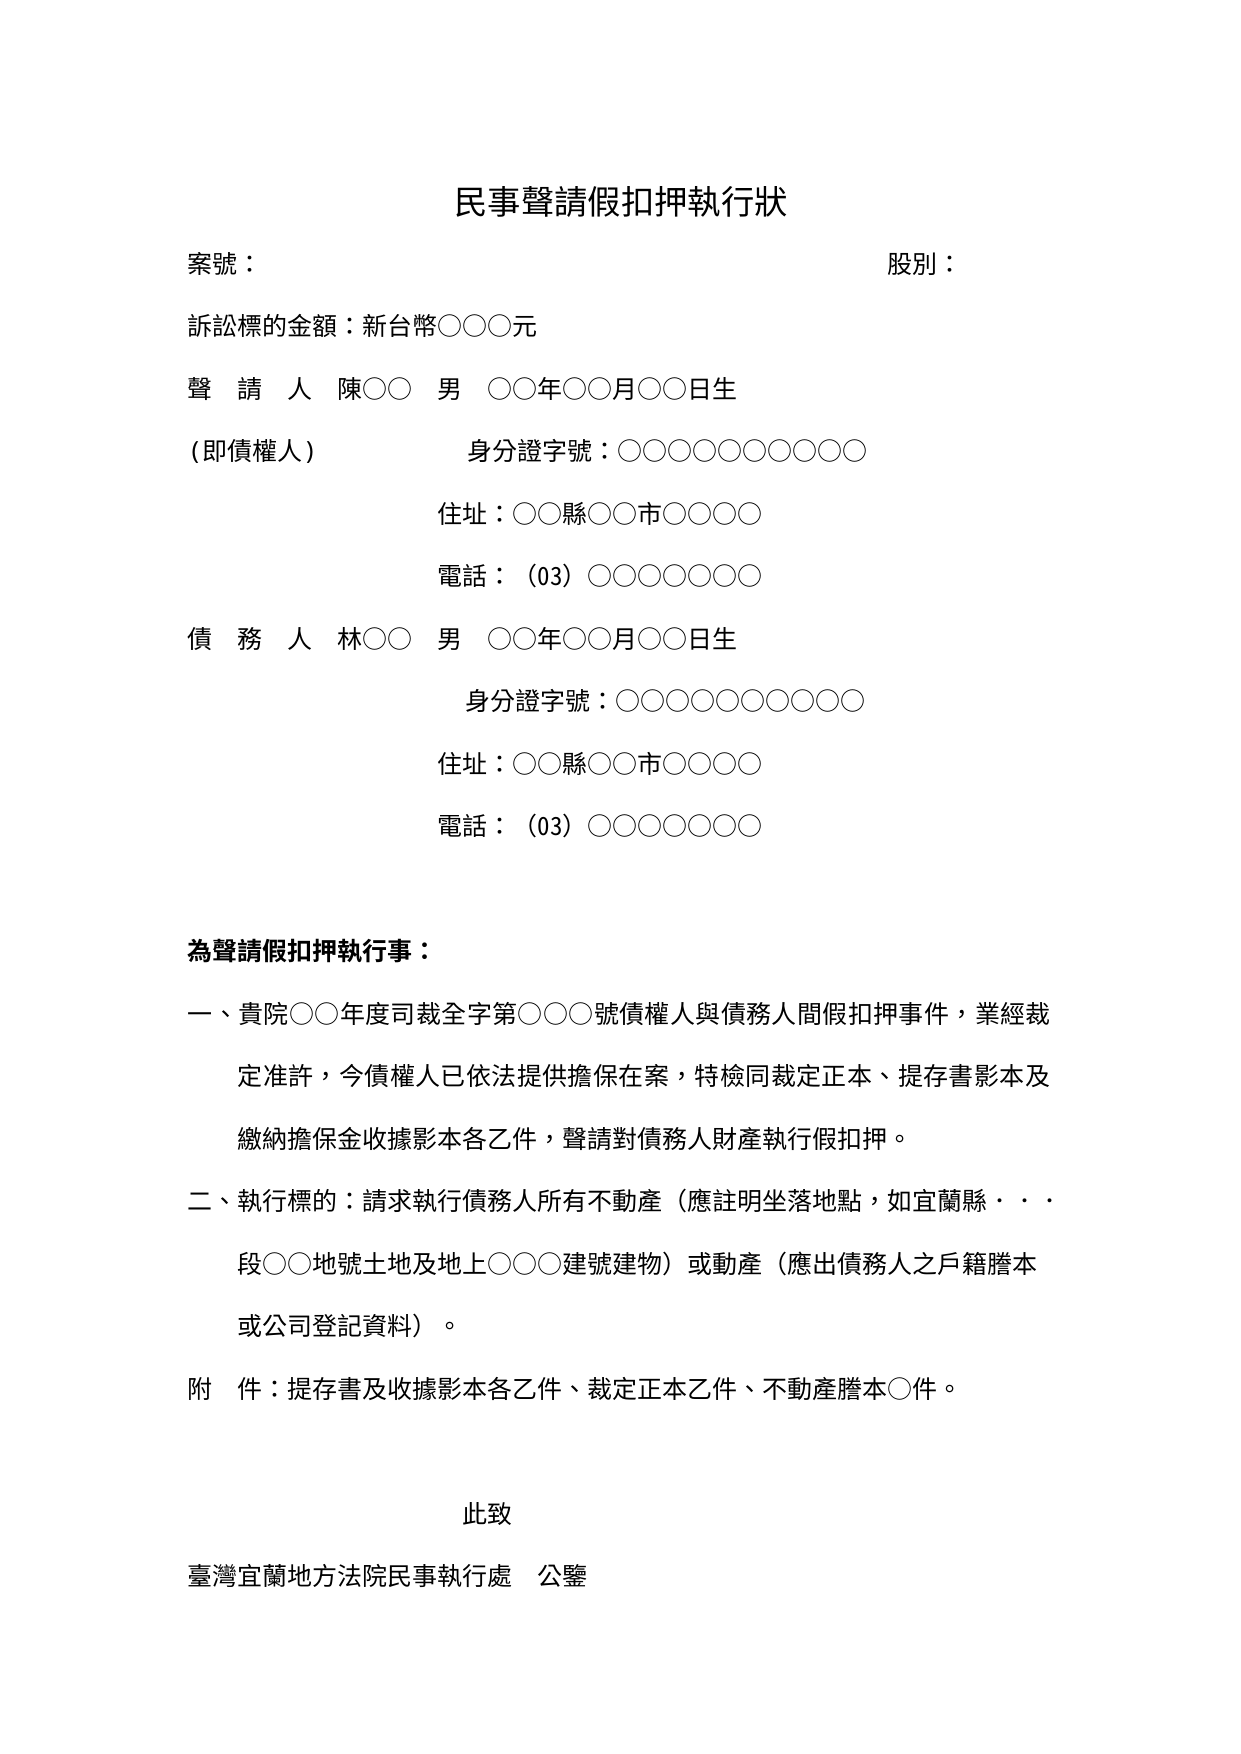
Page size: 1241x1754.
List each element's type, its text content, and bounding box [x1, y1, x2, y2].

text 為聲請假扣押執行事： [187, 908, 1053, 971]
text 電話：（03）○○○○○○○ [187, 533, 1053, 596]
text 案號： 股別： [187, 221, 1053, 283]
text 身分證字號：○○○○○○○○○○ [187, 658, 1053, 721]
text 附 件：提存書及收據影本各乙件、裁定正本乙件、不動產謄本○件。 [187, 1346, 1053, 1408]
text 訴訟標的金額：新台幣○○○元 [187, 283, 1053, 346]
text 二、執行標的：請求執行債務人所有不動產（應註明坐落地點，如宜蘭縣．．．段○○地號土地及地上○○○建號建物）或動產（應出債務人之戶籍謄本或公司登記資料）。 [187, 1158, 1053, 1346]
text 一、貴院○○年度司裁全字第○○○號債權人與債務人間假扣押事件，業經裁定准許，今債權人已依法提供擔保在案，特檢同裁定正本、提存書影本及繳納擔保金收據影本各乙件，聲請對債務人財產執行假扣押。 [187, 971, 1053, 1158]
text 聲 請 人 陳○○ 男 ○○年○○月○○日生 [187, 346, 1053, 408]
text 債 務 人 林○○ 男 ○○年○○月○○日生 [187, 596, 1053, 658]
text 住址：○○縣○○市○○○○ [187, 471, 1053, 533]
text 民事聲請假扣押執行狀 [321, 158, 1053, 221]
text 此致 [187, 1471, 1053, 1533]
text 電話：（03）○○○○○○○ [187, 783, 1053, 846]
text (即債權人) 身分證字號：○○○○○○○○○○ [187, 408, 1053, 471]
text 臺灣宜蘭地方法院民事執行處 公鑒 [187, 1533, 1053, 1596]
text 住址：○○縣○○市○○○○ [187, 721, 1053, 783]
